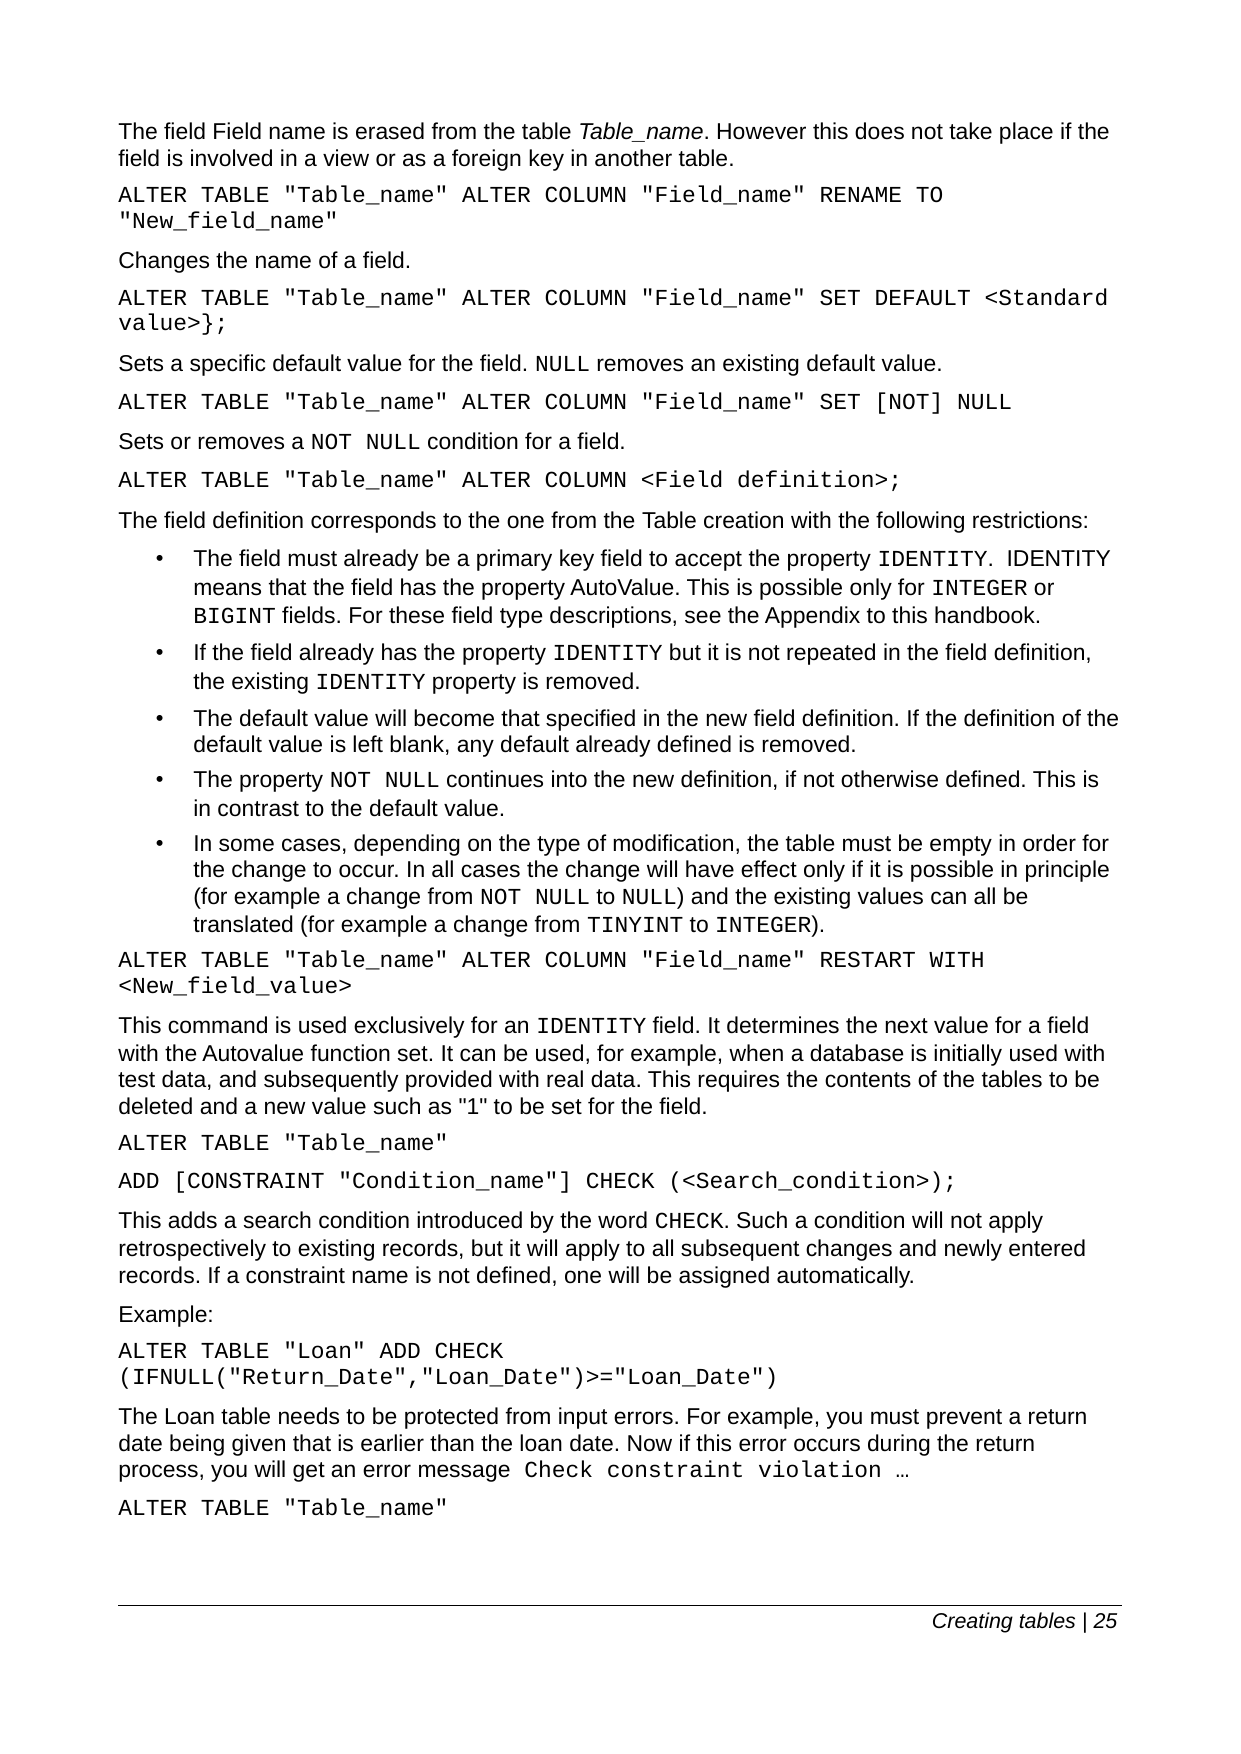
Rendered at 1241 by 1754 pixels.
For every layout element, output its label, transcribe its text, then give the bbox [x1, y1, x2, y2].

list The field must already be a primary key field to accept the property IDENTITY. IDENTITY means that the field has the property AutoValue. This is possible only for INTEGER or BIGINT fields. For these field type descriptions, see the Appendix to this handbook. [156, 545, 1122, 630]
text Example: [118, 1301, 1122, 1327]
text ALTER TABLE "Table_name" ALTER COLUMN "Field_name" RESTART WITH <New_field_value> [118, 948, 1122, 1000]
text The Loan table needs to be protected from input errors. For example, you must prevent a return date being given that is earlier than the loan date. Now if this error occurs during the return process, you will get an error message Check constraint violation … [118, 1403, 1122, 1484]
text The field Field name is erased from the table Table_name. However this does not take place if the field is involved in a view or as a foreign key in another table. [118, 118, 1122, 171]
text Changes the name of a field. [118, 247, 1122, 273]
text ALTER TABLE "Table_name" ALTER COLUMN "Field_name" SET DEFAULT <Standard value>}; [118, 286, 1122, 338]
text ALTER TABLE "Table_name" [118, 1132, 1122, 1158]
text ADD [CONSTRAINT "Condition_name"] CHECK (<Search_condition>); [118, 1169, 1122, 1195]
text ALTER TABLE "Table_name" ALTER COLUMN "Field_name" SET [NOT] NULL [118, 390, 1122, 416]
list If the field already has the property IDENTITY but it is not repeated in the field definition, the existing IDENTITY property is removed. [156, 639, 1122, 696]
text Sets or removes a NOT NULL condition for a field. [118, 428, 1122, 456]
text ALTER TABLE "Table_name" [118, 1497, 1122, 1523]
text ALTER TABLE "Loan" ADD CHECK (IFNULL("Return_Date","Loan_Date")>="Loan_Date") [118, 1339, 1122, 1391]
list The default value will become that specified in the new field definition. If the definition of the default value is left blank, any default already defined is removed. [156, 705, 1122, 757]
list In some cases, depending on the type of modification, the table must be empty in order for the change to occur. In all cases the change will have effect only if it is possible in principle (for example a change from NOT NULL to NULL) and the existing values can all be translated (for example a change from TINYINT to INTEGER). [156, 830, 1122, 939]
text ALTER TABLE "Table_name" ALTER COLUMN "Field_name" RENAME TO "New_field_name" [118, 183, 1122, 235]
text This command is used exclusively for an IDENTITY field. It determines the next value for a field with the Autovalue function set. It can be used, for example, when a database is initially used with test data, and subsequently provided with real data. This requires the contents of the tables to be deleted and a new value such as "1" to be set for the field. [118, 1012, 1122, 1119]
list The property NOT NULL continues into the new definition, if not otherwise defined. This is in contrast to the default value. [156, 766, 1122, 821]
text Sets a specific default value for the field. NULL removes an existing default value. [118, 349, 1122, 378]
list The field definition corresponds to the one from the Table creation with the following restrictions: [118, 507, 1122, 533]
text ALTER TABLE "Table_name" ALTER COLUMN <Field definition>; [118, 469, 1122, 495]
text This adds a search condition introduced by the word CHECK. Such a condition will not apply retrospectively to existing records, but it will apply to all subsequent changes and newly entered records. If a constraint name is not defined, one will be assigned automatically. [118, 1207, 1122, 1288]
